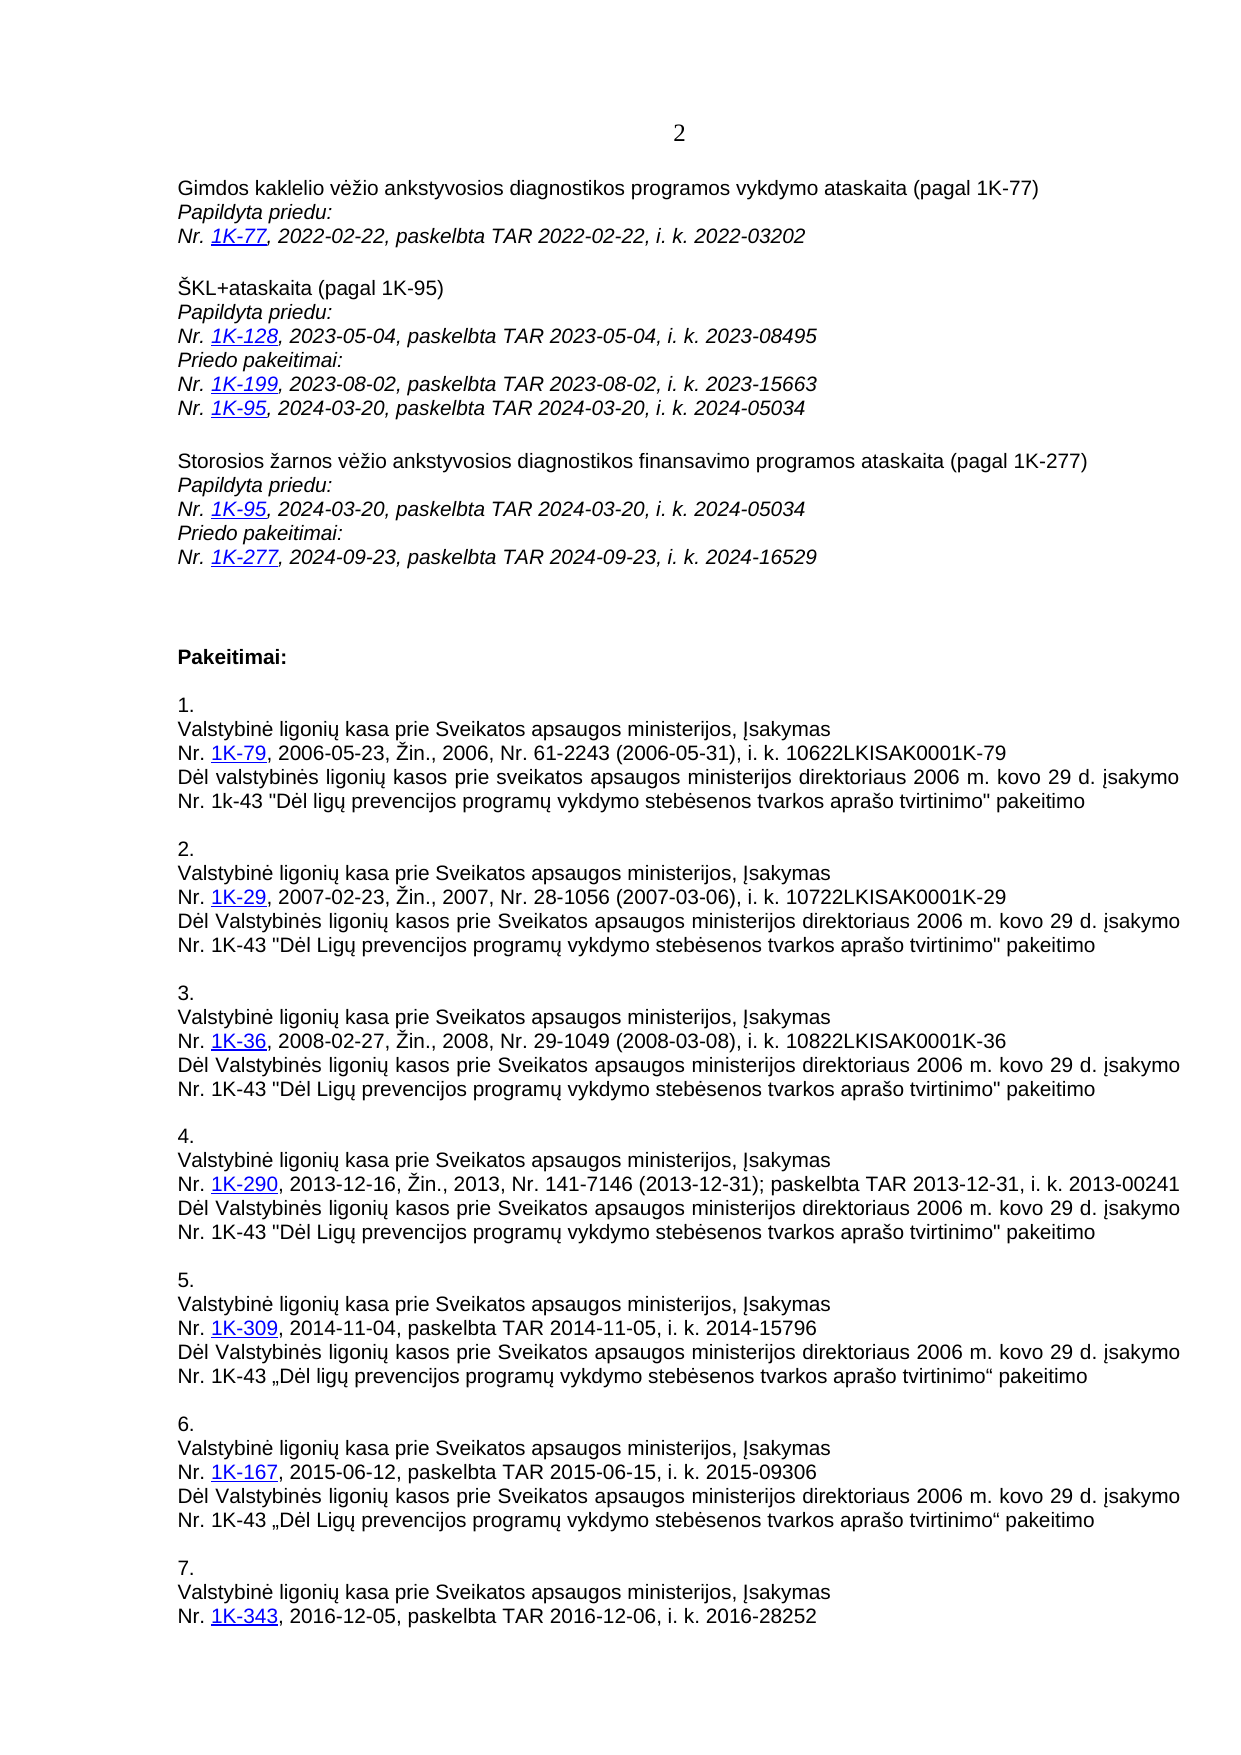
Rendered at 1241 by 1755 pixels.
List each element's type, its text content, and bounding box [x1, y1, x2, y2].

text Pakeitimai: [177, 645, 1181, 669]
text 4. [177, 1124, 1181, 1148]
text Nr. 1K-95, 2024-03-20, paskelbta TAR 2024-03-20, i. k. 2024-05034 [177, 497, 1181, 521]
text Priedo pakeitimai: [177, 348, 1181, 372]
text Nr. 1K-290, 2013-12-16, Žin., 2013, Nr. 141-7146 (2013-12-31); paskelbta TAR 2013-12-31, i. k. 2013-00241 [177, 1172, 1181, 1196]
text Nr. 1K-199, 2023-08-02, paskelbta TAR 2023-08-02, i. k. 2023-15663 [177, 372, 1181, 396]
text Priedo pakeitimai: [177, 521, 1181, 544]
text Nr. 1K-167, 2015-06-12, paskelbta TAR 2015-06-15, i. k. 2015-09306 [177, 1460, 1181, 1484]
text Papildyta priedu: [177, 199, 1181, 223]
text 2. [177, 837, 1181, 861]
text Dėl Valstybinės ligonių kasos prie Sveikatos apsaugos ministerijos direktoriaus 2006 m. kovo 29 d. įsakymo Nr. 1K-43 „Dėl Ligų prevencijos programų vykdymo stebėsenos tvarkos aprašo tvirtinimo“ pakeitimo [177, 1484, 1181, 1532]
text Dėl Valstybinės ligonių kasos prie Sveikatos apsaugos ministerijos direktoriaus 2006 m. kovo 29 d. įsakymo Nr. 1K-43 "Dėl Ligų prevencijos programų vykdymo stebėsenos tvarkos aprašo tvirtinimo" pakeitimo [177, 1196, 1181, 1244]
text Valstybinė ligonių kasa prie Sveikatos apsaugos ministerijos, Įsakymas [177, 1148, 1181, 1172]
text Papildyta priedu: [177, 473, 1181, 497]
text Nr. 1K-36, 2008-02-27, Žin., 2008, Nr. 29-1049 (2008-03-08), i. k. 10822LKISAK0001K-36 [177, 1028, 1181, 1052]
text Gimdos kaklelio vėžio ankstyvosios diagnostikos programos vykdymo ataskaita (pagal 1K-77) [177, 176, 1181, 199]
text Nr. 1K-95, 2024-03-20, paskelbta TAR 2024-03-20, i. k. 2024-05034 [177, 396, 1181, 420]
text Nr. 1K-29, 2007-02-23, Žin., 2007, Nr. 28-1056 (2007-03-06), i. k. 10722LKISAK0001K-29 [177, 885, 1181, 909]
text Nr. 1K-128, 2023-05-04, paskelbta TAR 2023-05-04, i. k. 2023-08495 [177, 324, 1181, 348]
text Valstybinė ligonių kasa prie Sveikatos apsaugos ministerijos, Įsakymas [177, 1436, 1181, 1460]
text Papildyta priedu: [177, 300, 1181, 324]
text Nr. 1K-79, 2006-05-23, Žin., 2006, Nr. 61-2243 (2006-05-31), i. k. 10622LKISAK0001K-79 [177, 741, 1181, 765]
text Nr. 1K-309, 2014-11-04, paskelbta TAR 2014-11-05, i. k. 2014-15796 [177, 1316, 1181, 1340]
text Storosios žarnos vėžio ankstyvosios diagnostikos finansavimo programos ataskaita (pagal 1K-277) [177, 449, 1181, 473]
text Dėl valstybinės ligonių kasos prie sveikatos apsaugos ministerijos direktoriaus 2006 m. kovo 29 d. įsakymo Nr. 1k-43 "Dėl ligų prevencijos programų vykdymo stebėsenos tvarkos aprašo tvirtinimo" pakeitimo [177, 765, 1181, 813]
text 5. [177, 1268, 1181, 1292]
text Nr. 1K-343, 2016-12-05, paskelbta TAR 2016-12-06, i. k. 2016-28252 [177, 1603, 1181, 1627]
text Nr. 1K-277, 2024-09-23, paskelbta TAR 2024-09-23, i. k. 2024-16529 [177, 544, 1181, 568]
text ŠKL+ataskaita (pagal 1K-95) [177, 276, 1181, 300]
text Valstybinė ligonių kasa prie Sveikatos apsaugos ministerijos, Įsakymas [177, 1004, 1181, 1028]
text Dėl Valstybinės ligonių kasos prie Sveikatos apsaugos ministerijos direktoriaus 2006 m. kovo 29 d. įsakymo Nr. 1K-43 "Dėl Ligų prevencijos programų vykdymo stebėsenos tvarkos aprašo tvirtinimo" pakeitimo [177, 1052, 1181, 1100]
text 3. [177, 981, 1181, 1004]
text 7. [177, 1556, 1181, 1579]
text 1. [177, 693, 1181, 717]
text Dėl Valstybinės ligonių kasos prie Sveikatos apsaugos ministerijos direktoriaus 2006 m. kovo 29 d. įsakymo Nr. 1K-43 "Dėl Ligų prevencijos programų vykdymo stebėsenos tvarkos aprašo tvirtinimo" pakeitimo [177, 909, 1181, 957]
text Dėl Valstybinės ligonių kasos prie Sveikatos apsaugos ministerijos direktoriaus 2006 m. kovo 29 d. įsakymo Nr. 1K-43 „Dėl ligų prevencijos programų vykdymo stebėsenos tvarkos aprašo tvirtinimo“ pakeitimo [177, 1340, 1181, 1388]
text Valstybinė ligonių kasa prie Sveikatos apsaugos ministerijos, Įsakymas [177, 1579, 1181, 1603]
text Valstybinė ligonių kasa prie Sveikatos apsaugos ministerijos, Įsakymas [177, 717, 1181, 741]
text Valstybinė ligonių kasa prie Sveikatos apsaugos ministerijos, Įsakymas [177, 1292, 1181, 1316]
text Nr. 1K-77, 2022-02-22, paskelbta TAR 2022-02-22, i. k. 2022-03202 [177, 223, 1181, 247]
text 6. [177, 1412, 1181, 1436]
text Valstybinė ligonių kasa prie Sveikatos apsaugos ministerijos, Įsakymas [177, 861, 1181, 885]
